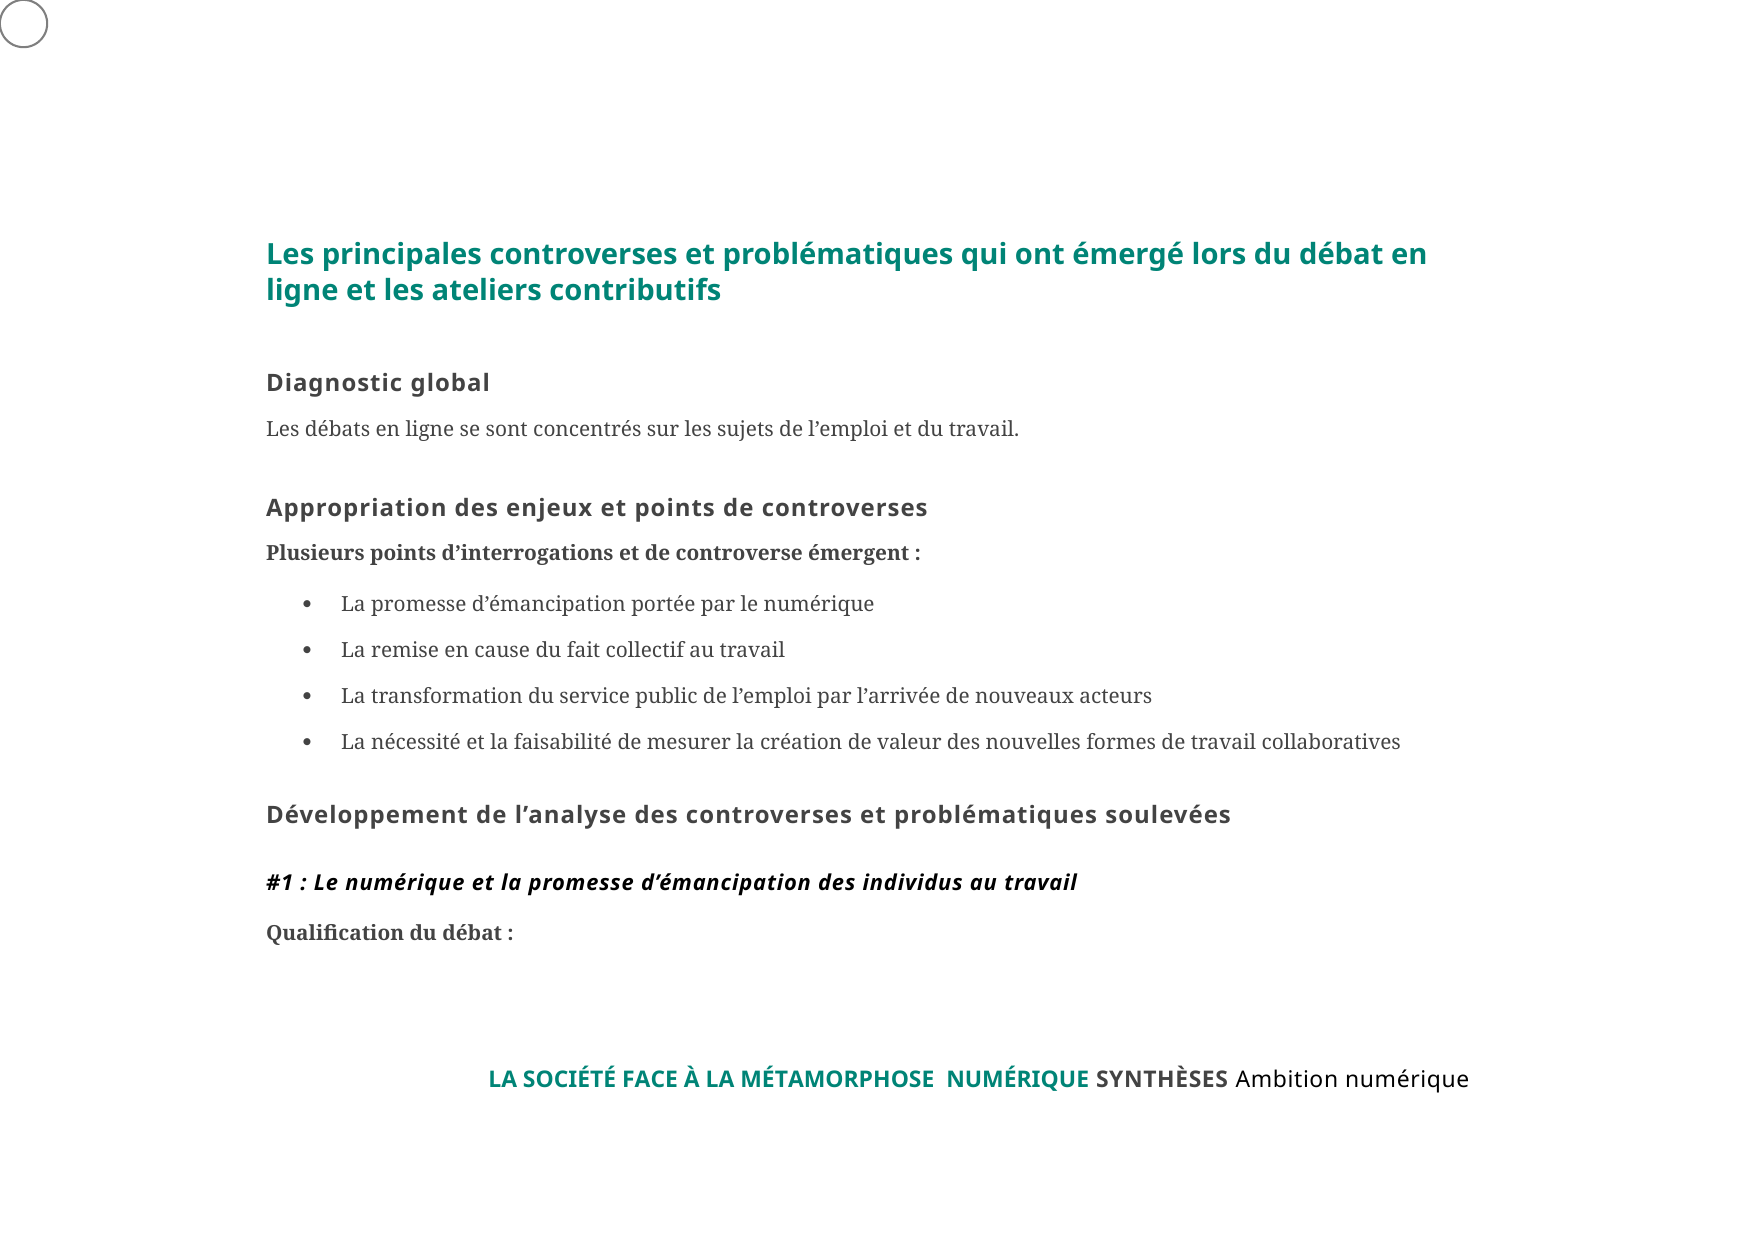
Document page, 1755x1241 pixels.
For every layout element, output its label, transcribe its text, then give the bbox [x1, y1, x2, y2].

list La promesse d’émancipation portée par le numérique [303, 585, 1492, 618]
list La nécessité et la faisabilité de mesurer la création de valeur des nouvelles formes de travail collaboratives [303, 723, 1492, 756]
text #1 : Le numérique et la promesse d’émancipation des individus au travail [266, 867, 1551, 897]
list La remise en cause du fait collectif au travail [303, 631, 1492, 664]
text Développement de l’analyse des controverses et problématiques soulevées [266, 798, 1551, 831]
text Les débats en ligne se sont concentrés sur les sujets de l’emploi et du travail. [266, 410, 1492, 443]
list La transformation du service public de l’emploi par l’arrivée de nouveaux acteurs [303, 677, 1492, 710]
text Plusieurs points d’interrogations et de controverse émergent : [266, 534, 1492, 567]
text Les principales controverses et problématiques qui ont émergé lors du débat en ligne et les ateliers contributifs [266, 236, 1492, 307]
text Appropriation des enjeux et points de controverses [266, 491, 1551, 523]
text Qualification du débat : [266, 913, 1492, 947]
text Diagnostic global [266, 366, 1551, 399]
